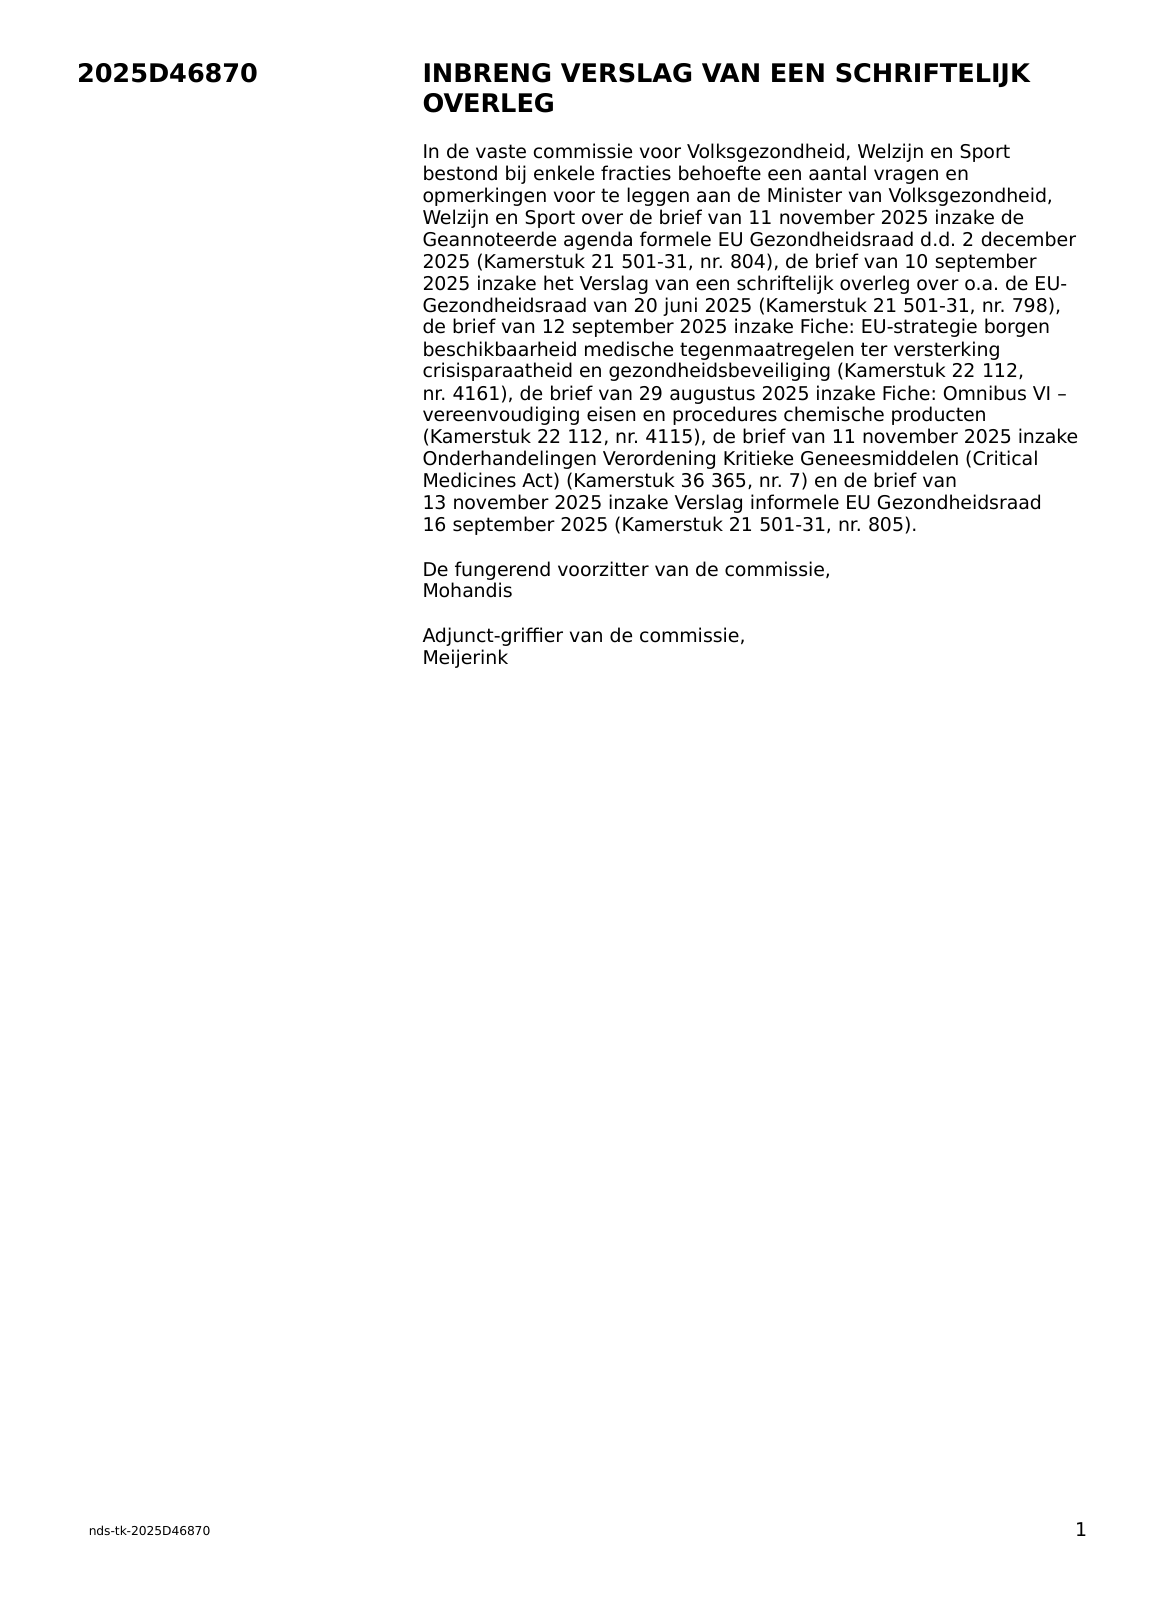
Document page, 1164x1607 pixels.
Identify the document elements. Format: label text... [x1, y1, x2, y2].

text Adjunct-griffier van de commissie, [422, 624, 1087, 647]
text De fungerend voorzitter van de commissie, [422, 558, 1087, 580]
text Mohandis [422, 580, 1087, 602]
text Meijerink [422, 647, 1087, 668]
text 2025D46870 INBRENG VERSLAG VAN EEN SCHRIFTELIJK OVERLEG [77, 59, 1087, 118]
text In de vaste commissie voor Volksgezondheid, Welzijn en Sport bestond bij enkele fracties behoefte een aantal vragen en opmerkingen voor te leggen aan de Minister van Volksgezondheid, Welzijn en Sport over de brief van 11 november 2025 inzake de Geannoteerde agenda formele EU Gezondheidsraad d.d. 2 december 2025 (Kamerstuk 21 501-31, nr. 804), de brief van 10 september 2025 inzake het Verslag van een schriftelijk overleg over o.a. de EU-Gezondheidsraad van 20 juni 2025 (Kamerstuk 21 501-31, nr. 798), de brief van 12 september 2025 inzake Fiche: EU-strategie borgen beschikbaarheid medische tegenmaatregelen ter versterking crisisparaatheid en gezondheidsbeveiliging (Kamerstuk 22 112, nr. 4161), de brief van 29 augustus 2025 inzake Fiche: Omnibus VI – vereenvoudiging eisen en procedures chemische producten (Kamerstuk 22 112, nr. 4115), de brief van 11 november 2025 inzake Onderhandelingen Verordening Kritieke Geneesmiddelen (Critical Medicines Act) (Kamerstuk 36 365, nr. 7) en de brief van 13 november 2025 inzake Verslag informele EU Gezondheidsraad 16 september 2025 (Kamerstuk 21 501-31, nr. 805). [422, 141, 1087, 536]
text nds-tk-2025D46870 [88, 1524, 323, 1538]
